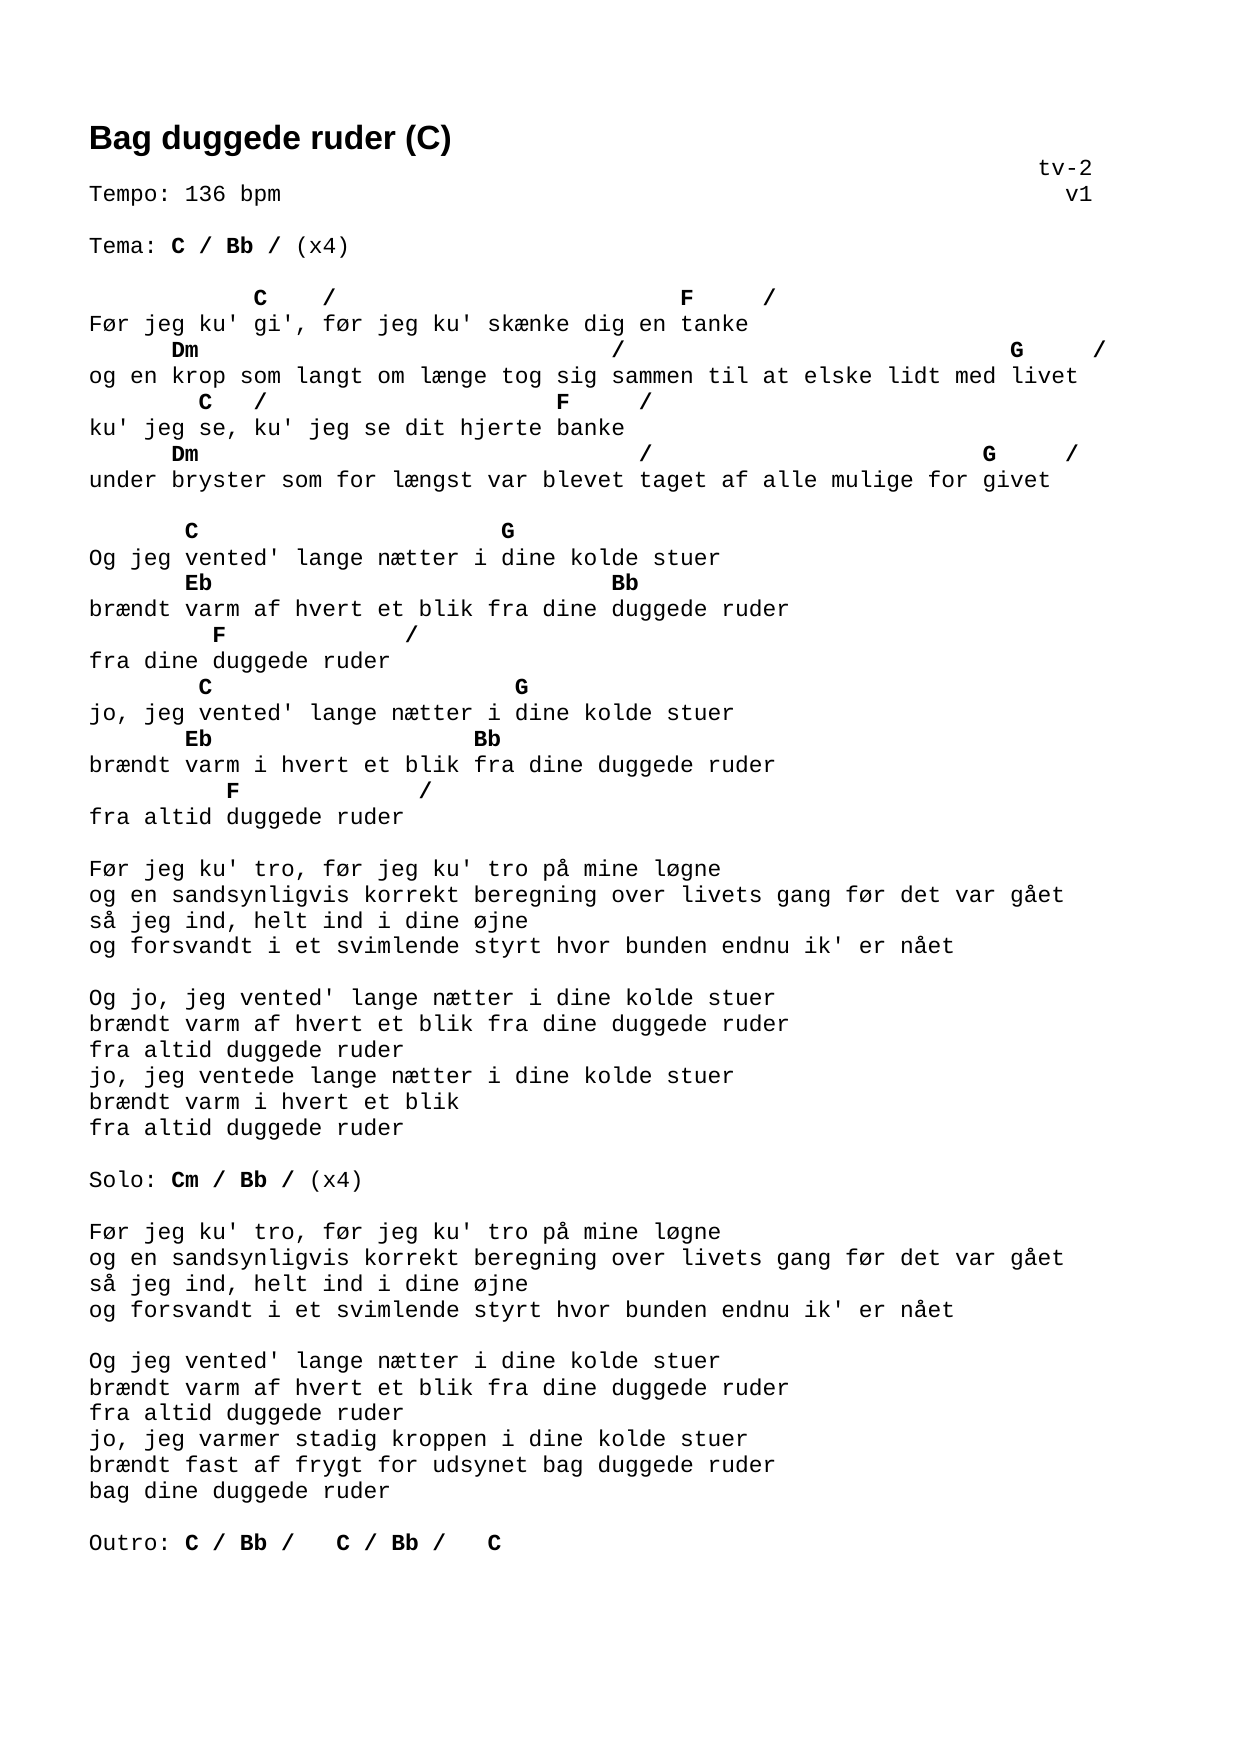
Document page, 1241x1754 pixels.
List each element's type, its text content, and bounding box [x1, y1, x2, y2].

text Dm / G / [88, 338, 1152, 364]
subtitle Bag duggede ruder (C) [88, 118, 1152, 157]
text brændt varm af hvert et blik fra dine duggede ruder [88, 598, 1152, 624]
text Eb Bb [88, 572, 1152, 598]
text fra altid duggede ruder [88, 805, 1152, 831]
text brændt varm af hvert et blik fra dine duggede ruder [88, 1013, 1152, 1039]
text Før jeg ku' tro, før jeg ku' tro på mine løgne [88, 857, 1152, 883]
text og forsvandt i et svimlende styrt hvor bunden endnu ik' er nået [88, 935, 1152, 961]
text så jeg ind, helt ind i dine øjne [88, 1272, 1152, 1298]
text fra altid duggede ruder [88, 1402, 1152, 1428]
text C / F / [88, 390, 1152, 416]
text og en sandsynligvis korrekt beregning over livets gang før det var gået [88, 1246, 1152, 1272]
text tv-2 [88, 157, 1152, 183]
text jo, jeg ventede lange nætter i dine kolde stuer [88, 1064, 1152, 1091]
text så jeg ind, helt ind i dine øjne [88, 909, 1152, 935]
text C G [88, 676, 1152, 701]
text Solo: Cm / Bb / (x4) [88, 1168, 1152, 1194]
text brændt fast af frygt for udsynet bag duggede ruder [88, 1454, 1152, 1479]
text Før jeg ku' gi', før jeg ku' skænke dig en tanke [88, 312, 1152, 338]
text Tema: C / Bb / (x4) [88, 234, 1152, 261]
text fra altid duggede ruder [88, 1039, 1152, 1064]
text under bryster som for længst var blevet taget af alle mulige for givet [88, 468, 1152, 494]
text F / [88, 779, 1152, 805]
text brændt varm i hvert et blik fra dine duggede ruder [88, 753, 1152, 779]
text Og jeg vented' lange nætter i dine kolde stuer [88, 1350, 1152, 1376]
text F / [88, 624, 1152, 649]
text fra dine duggede ruder [88, 649, 1152, 676]
text Outro: C / Bb / C / Bb / C [88, 1531, 1152, 1557]
text jo, jeg varmer stadig kroppen i dine kolde stuer [88, 1428, 1152, 1454]
text og forsvandt i et svimlende styrt hvor bunden endnu ik' er nået [88, 1298, 1152, 1324]
text Og jo, jeg vented' lange nætter i dine kolde stuer [88, 987, 1152, 1013]
text fra altid duggede ruder [88, 1116, 1152, 1142]
text og en sandsynligvis korrekt beregning over livets gang før det var gået [88, 883, 1152, 909]
text bag dine duggede ruder [88, 1479, 1152, 1506]
text brændt varm i hvert et blik [88, 1091, 1152, 1116]
text ku' jeg se, ku' jeg se dit hjerte banke [88, 416, 1152, 442]
text og en krop som langt om længe tog sig sammen til at elske lidt med livet [88, 364, 1152, 390]
text brændt varm af hvert et blik fra dine duggede ruder [88, 1376, 1152, 1402]
text Dm / G / [88, 442, 1152, 468]
text Tempo: 136 bpm v1 [88, 183, 1152, 209]
text C G [88, 520, 1152, 546]
text Før jeg ku' tro, før jeg ku' tro på mine løgne [88, 1220, 1152, 1246]
text C / F / [88, 286, 1152, 312]
text Og jeg vented' lange nætter i dine kolde stuer [88, 546, 1152, 572]
text Eb Bb [88, 727, 1152, 753]
text jo, jeg vented' lange nætter i dine kolde stuer [88, 701, 1152, 727]
